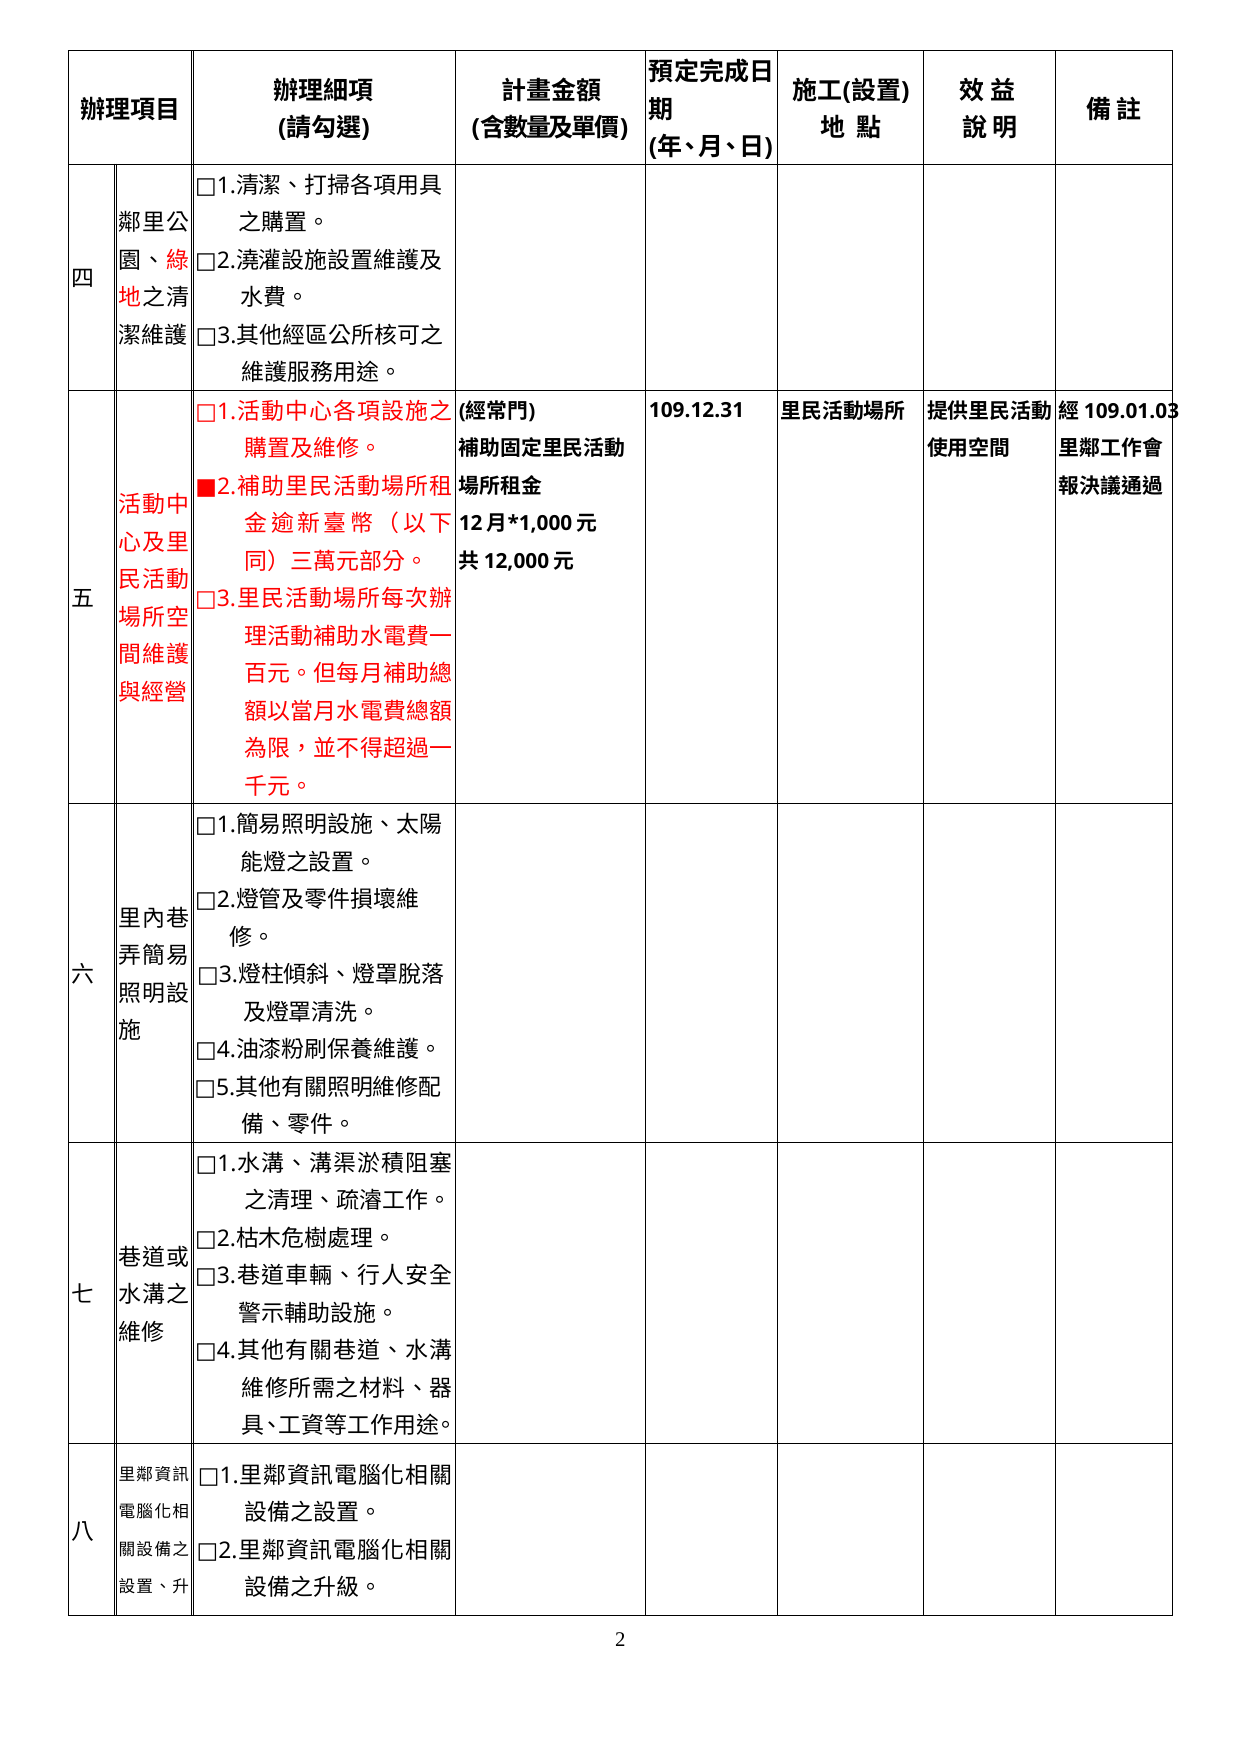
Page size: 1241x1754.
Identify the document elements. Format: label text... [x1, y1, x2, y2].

table_cell [924, 804, 1055, 1142]
table_cell 里鄰資訊電腦化相關設備之設置、升 [117, 1444, 191, 1615]
table_cell [778, 1444, 923, 1615]
table_cell □1.水溝、溝渠淤積阻塞之清理、疏濬工作。 □2.枯木危樹處理。 □3.巷道車輛、行人安全警示輔助設施。 □4.其他有關巷道、水溝維修所需之材料、器具、工資等工作用途。 [194, 1143, 455, 1443]
table_header 效 益 說 明 [924, 51, 1055, 163]
table_cell □1.清潔、打掃各項用具 之購置。 □2.澆灌設施設置維護及水費。 □3.其他經區公所核可之維護服務用途。 [194, 165, 455, 389]
table_cell [1056, 165, 1172, 389]
table_cell [1056, 1444, 1172, 1615]
table_cell 四 [69, 165, 114, 389]
table_cell [646, 804, 777, 1142]
table_header 備 註 [1056, 51, 1172, 163]
table_cell 巷道或水溝之維修 [117, 1143, 191, 1443]
table_cell [1056, 804, 1172, 1142]
table_cell 提供里民活動 使用空間 [924, 391, 1055, 803]
table_cell [778, 165, 923, 389]
table_cell [924, 165, 1055, 389]
table_cell 里內巷弄簡易照明設施 [117, 804, 191, 1142]
table_cell □1.簡易照明設施、太陽能燈之設置。 □2.燈管及零件損壞維修。 □3.燈柱傾斜、燈罩脫落及燈罩清洗。 □4.油漆粉刷保養維護。 □5.其他有關照明維修配備、零件。 [194, 804, 455, 1142]
table_cell 里民活動場所 [778, 391, 923, 803]
table_cell [778, 1143, 923, 1443]
table_cell □1.活動中心各項設施之購置及維修。 ■2.補助里民活動場所租金逾新臺幣（以下同）三萬元部分。 □3.里民活動場所每次辦理活動補助水電費一百元。但每月補助總額以當月水電費總額為限，並不得超過一千元。 [194, 391, 455, 803]
table_cell 經109.01.03 里鄰工作會 報決議通過 [1056, 391, 1172, 803]
table_cell [646, 1143, 777, 1443]
table_cell 五 [69, 391, 114, 803]
table_cell [456, 1143, 645, 1443]
table_header 辦理項目 [69, 51, 191, 163]
table_cell [456, 165, 645, 389]
table_cell 活動中心及里民活動場所空間維護與經營 [117, 391, 191, 803]
table_header 預定完成日期 (年、月、日) [646, 51, 777, 163]
table_cell [924, 1444, 1055, 1615]
table_cell [646, 1444, 777, 1615]
table_cell [646, 165, 777, 389]
table_cell (經常門) 補助固定里民活動 場所租金 12月*1,000元 共12,000元 [456, 391, 645, 803]
table_header 施工(設置) 地 點 [778, 51, 923, 163]
table_cell [924, 1143, 1055, 1443]
table_cell [456, 1444, 645, 1615]
table_cell [778, 804, 923, 1142]
table_cell 六 [69, 804, 114, 1142]
table_header 計畫金額 (含數量及單價) [456, 51, 645, 163]
table_cell 鄰里公園、綠地之清潔維護 [117, 165, 191, 389]
table_cell 七 [69, 1143, 114, 1443]
table_cell 109.12.31 [646, 391, 777, 803]
table_cell □1.里鄰資訊電腦化相關設備之設置。 □2.里鄰資訊電腦化相關設備之升級。 [194, 1444, 455, 1615]
table_header 辦理細項 (請勾選) [194, 51, 455, 163]
table_cell 八 [69, 1444, 114, 1615]
table_cell [1056, 1143, 1172, 1443]
table_cell [456, 804, 645, 1142]
